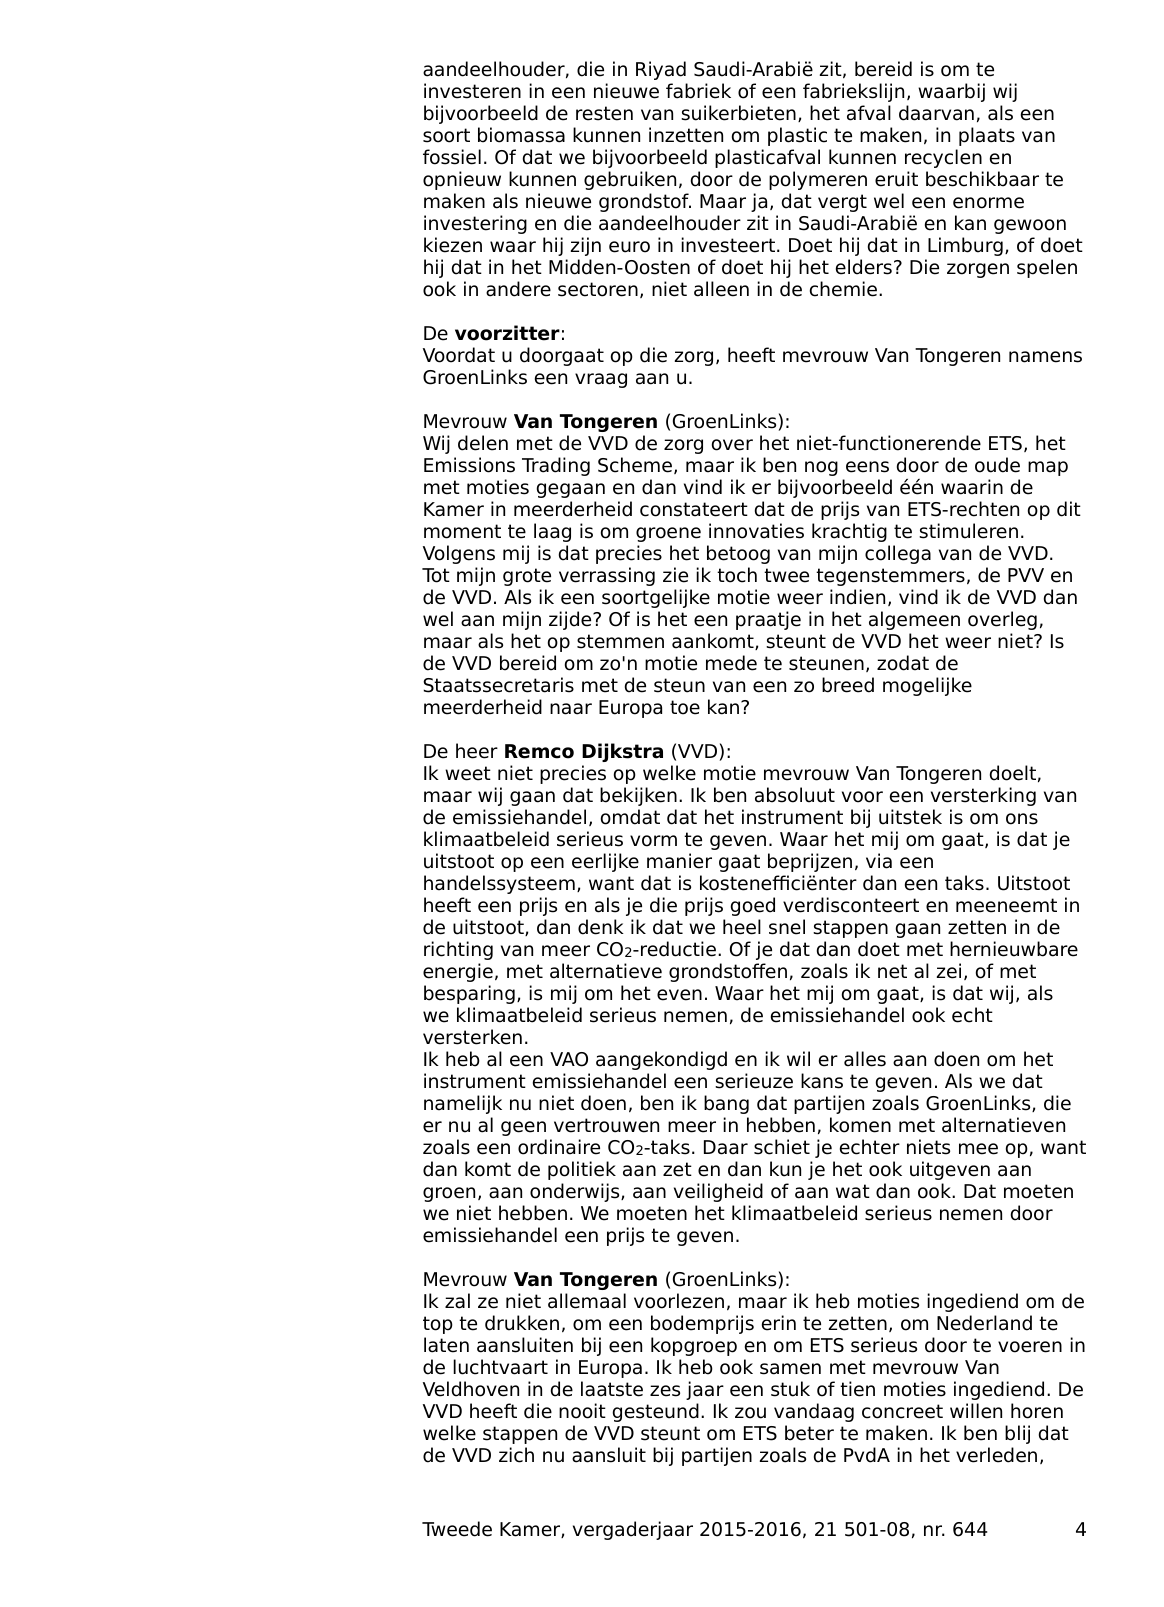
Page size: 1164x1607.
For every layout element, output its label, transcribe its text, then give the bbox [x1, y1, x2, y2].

text aandeelhouder, die in Riyad Saudi-Arabië zit, bereid is om te investeren in een nieuwe fabriek of een fabriekslijn, waarbij wij bijvoorbeeld de resten van suikerbieten, het afval daarvan, als een soort biomassa kunnen inzetten om plastic te maken, in plaats van fossiel. Of dat we bijvoorbeeld plasticafval kunnen recyclen en opnieuw kunnen gebruiken, door de polymeren eruit beschikbaar te maken als nieuwe grondstof. Maar ja, dat vergt wel een enorme investering en die aandeelhouder zit in Saudi-Arabië en kan gewoon kiezen waar hij zijn euro in investeert. Doet hij dat in Limburg, of doet hij dat in het Midden-Oosten of doet hij het elders? Die zorgen spelen ook in andere sectoren, niet alleen in de chemie. [422, 59, 1087, 301]
text Voordat u doorgaat op die zorg, heeft mevrouw Van Tongeren namens GroenLinks een vraag aan u. [422, 345, 1087, 389]
text De heer Remco Dijkstra (VVD): [422, 741, 1087, 763]
text Wij delen met de VVD de zorg over het niet-functionerende ETS, het Emissions Trading Scheme, maar ik ben nog eens door de oude map met moties gegaan en dan vind ik er bijvoorbeeld één waarin de Kamer in meerderheid constateert dat de prijs van ETS-rechten op dit moment te laag is om groene innovaties krachtig te stimuleren. Volgens mij is dat precies het betoog van mijn collega van de VVD. Tot mijn grote verrassing zie ik toch twee tegenstemmers, de PVV en de VVD. Als ik een soortgelijke motie weer indien, vind ik de VVD dan wel aan mijn zijde? Of is het een praatje in het algemeen overleg, maar als het op stemmen aankomt, steunt de VVD het weer niet? Is de VVD bereid om zo'n motie mede te steunen, zodat de Staatssecretaris met de steun van een zo breed mogelijke meerderheid naar Europa toe kan? [422, 433, 1087, 719]
text Ik zal ze niet allemaal voorlezen, maar ik heb moties ingediend om de top te drukken, om een bodemprijs erin te zetten, om Nederland te laten aansluiten bij een kopgroep en om ETS serieus door te voeren in de luchtvaart in Europa. Ik heb ook samen met mevrouw Van Veldhoven in de laatste zes jaar een stuk of tien moties ingediend. De VVD heeft die nooit gesteund. Ik zou vandaag concreet willen horen welke stappen de VVD steunt om ETS beter te maken. Ik ben blij dat de VVD zich nu aansluit bij partijen zoals de PvdA in het verleden, [422, 1291, 1087, 1467]
text Mevrouw Van Tongeren (GroenLinks): [422, 411, 1087, 433]
text De voorzitter: [422, 323, 1087, 345]
text Ik heb al een VAO aangekondigd en ik wil er alles aan doen om het instrument emissiehandel een serieuze kans te geven. Als we dat namelijk nu niet doen, ben ik bang dat partijen zoals GroenLinks, die er nu al geen vertrouwen meer in hebben, komen met alternatieven zoals een ordinaire CO2-taks. Daar schiet je echter niets mee op, want dan komt de politiek aan zet en dan kun je het ook uitgeven aan groen, aan onderwijs, aan veiligheid of aan wat dan ook. Dat moeten we niet hebben. We moeten het klimaatbeleid serieus nemen door emissiehandel een prijs te geven. [422, 1049, 1087, 1247]
text Mevrouw Van Tongeren (GroenLinks): [422, 1269, 1087, 1291]
text Ik weet niet precies op welke motie mevrouw Van Tongeren doelt, maar wij gaan dat bekijken. Ik ben absoluut voor een versterking van de emissiehandel, omdat dat het instrument bij uitstek is om ons klimaatbeleid serieus vorm te geven. Waar het mij om gaat, is dat je uitstoot op een eerlijke manier gaat beprijzen, via een handelssysteem, want dat is kostenefficiënter dan een taks. Uitstoot heeft een prijs en als je die prijs goed verdisconteert en meeneemt in de uitstoot, dan denk ik dat we heel snel stappen gaan zetten in de richting van meer CO2-reductie. Of je dat dan doet met hernieuwbare energie, met alternatieve grondstoffen, zoals ik net al zei, of met besparing, is mij om het even. Waar het mij om gaat, is dat wij, als we klimaatbeleid serieus nemen, de emissiehandel ook echt versterken. [422, 763, 1087, 1049]
